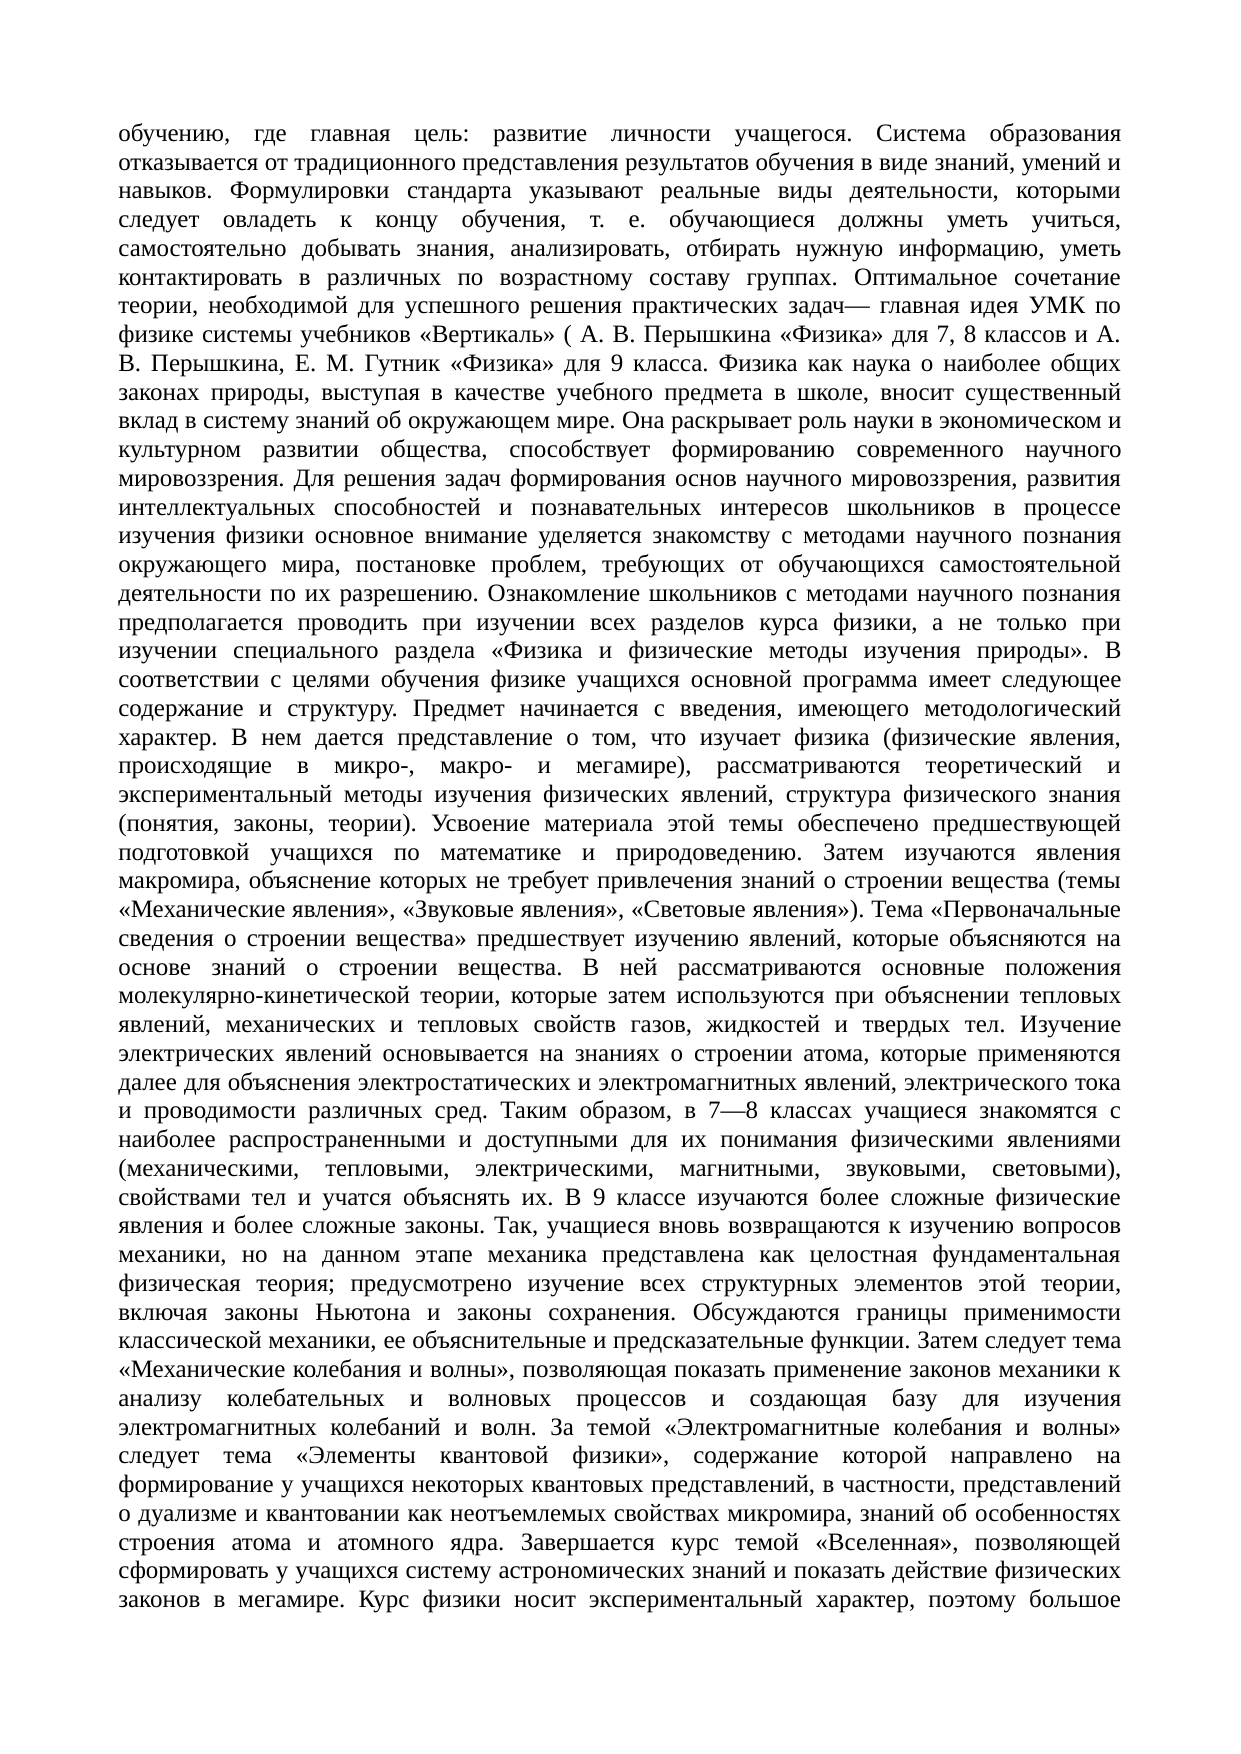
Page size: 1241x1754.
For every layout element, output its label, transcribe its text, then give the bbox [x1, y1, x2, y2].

text обучению, где главная цель: развитие личности учащегося. Система образования отказывается от традиционного представления результатов обучения в виде знаний, умений и навыков. Формулировки стандарта указывают реальные виды деятельности, которыми следует овладеть к концу обучения, т. е. обучающиеся должны уметь учиться, самостоятельно добывать знания, анализировать, отбирать нужную информацию, уметь контактировать в различных по возрастному составу группах. Оптимальное сочетание теории, необходимой для успешного решения практических задач— главная идея УМК по физике системы учебников «Вертикаль» ( А. В. Перышкина «Физика» для 7, 8 классов и А. В. Перышкина, Е. М. Гутник «Физика» для 9 класса. Физика как наука о наиболее общих законах природы, выступая в качестве учебного предмета в школе, вносит существенный вклад в систему знаний об окружающем мире. Она раскрывает роль науки в экономическом и культурном развитии общества, способствует формированию современного научного мировоззрения. Для решения задач формирования основ научного мировоззрения, развития интеллектуальных способностей и познавательных интересов школьников в процессе изучения физики основное внимание уделяется знакомству с методами научного познания окружающего мира, постановке проблем, требующих от обучающихся самостоятельной деятельности по их разрешению. Ознакомление школьников с методами научного познания предполагается проводить при изучении всех разделов курса физики, а не только при изучении специального раздела «Физика и физические методы изучения природы». В соответствии с целями обучения физике учащихся основной программа имеет следующее содержание и структуру. Предмет начинается с введения, имеющего методологический характер. В нем дается представление о том, что изучает физика (физические явления, происходящие в микро-, макро- и мегамире), рассматриваются теоретический и экспериментальный методы изучения физических явлений, структура физического знания (понятия, законы, теории). Усвоение материала этой темы обеспечено предшествующей подготовкой учащихся по математике и природоведению. Затем изучаются явления макромира, объяснение которых не требует привлечения знаний о строении вещества (темы «Механические явления», «Звуковые явления», «Световые явления»). Тема «Первоначальные сведения о строении вещества» предшествует изучению явлений, которые объясняются на основе знаний о строении вещества. В ней рассматриваются основные положения молекулярно-кинетической теории, которые затем используются при объяснении тепловых явлений, механических и тепловых свойств газов, жидкостей и твердых тел. Изучение электрических явлений основывается на знаниях о строении атома, которые применяются далее для объяснения электростатических и электромагнитных явлений, электрического тока и проводимости различных сред. Таким образом, в 7—8 классах учащиеся знакомятся с наиболее распространенными и доступными для их понимания физическими явлениями (механическими, тепловыми, электрическими, магнитными, звуковыми, световыми), свойствами тел и учатся объяснять их. В 9 классе изучаются более сложные физические явления и более сложные законы. Так, учащиеся вновь возвращаются к изучению вопросов механики, но на данном этапе механика представлена как целостная фундаментальная физическая теория; предусмотрено изучение всех структурных элементов этой теории, включая законы Ньютона и законы сохранения. Обсуждаются границы применимости классической механики, ее объяснительные и предсказательные функции. Затем следует тема «Механические колебания и волны», позволяющая показать применение законов механики к анализу колебательных и волновых процессов и создающая базу для изучения электромагнитных колебаний и волн. За темой «Электромагнитные колебания и волны» следует тема «Элементы квантовой физики», содержание которой направлено на формирование у учащихся некоторых квантовых представлений, в частности, представлений о дуализме и квантовании как неотъемлемых свойствах микромира, знаний об особенностях строения атома и атомного ядра. Завершается курс темой «Вселенная», позволяющей сформировать у учащихся систему астрономических знаний и показать действие физических законов в мегамире. Курс физики носит экспериментальный характер, поэтому большое [118, 118, 1122, 1613]
